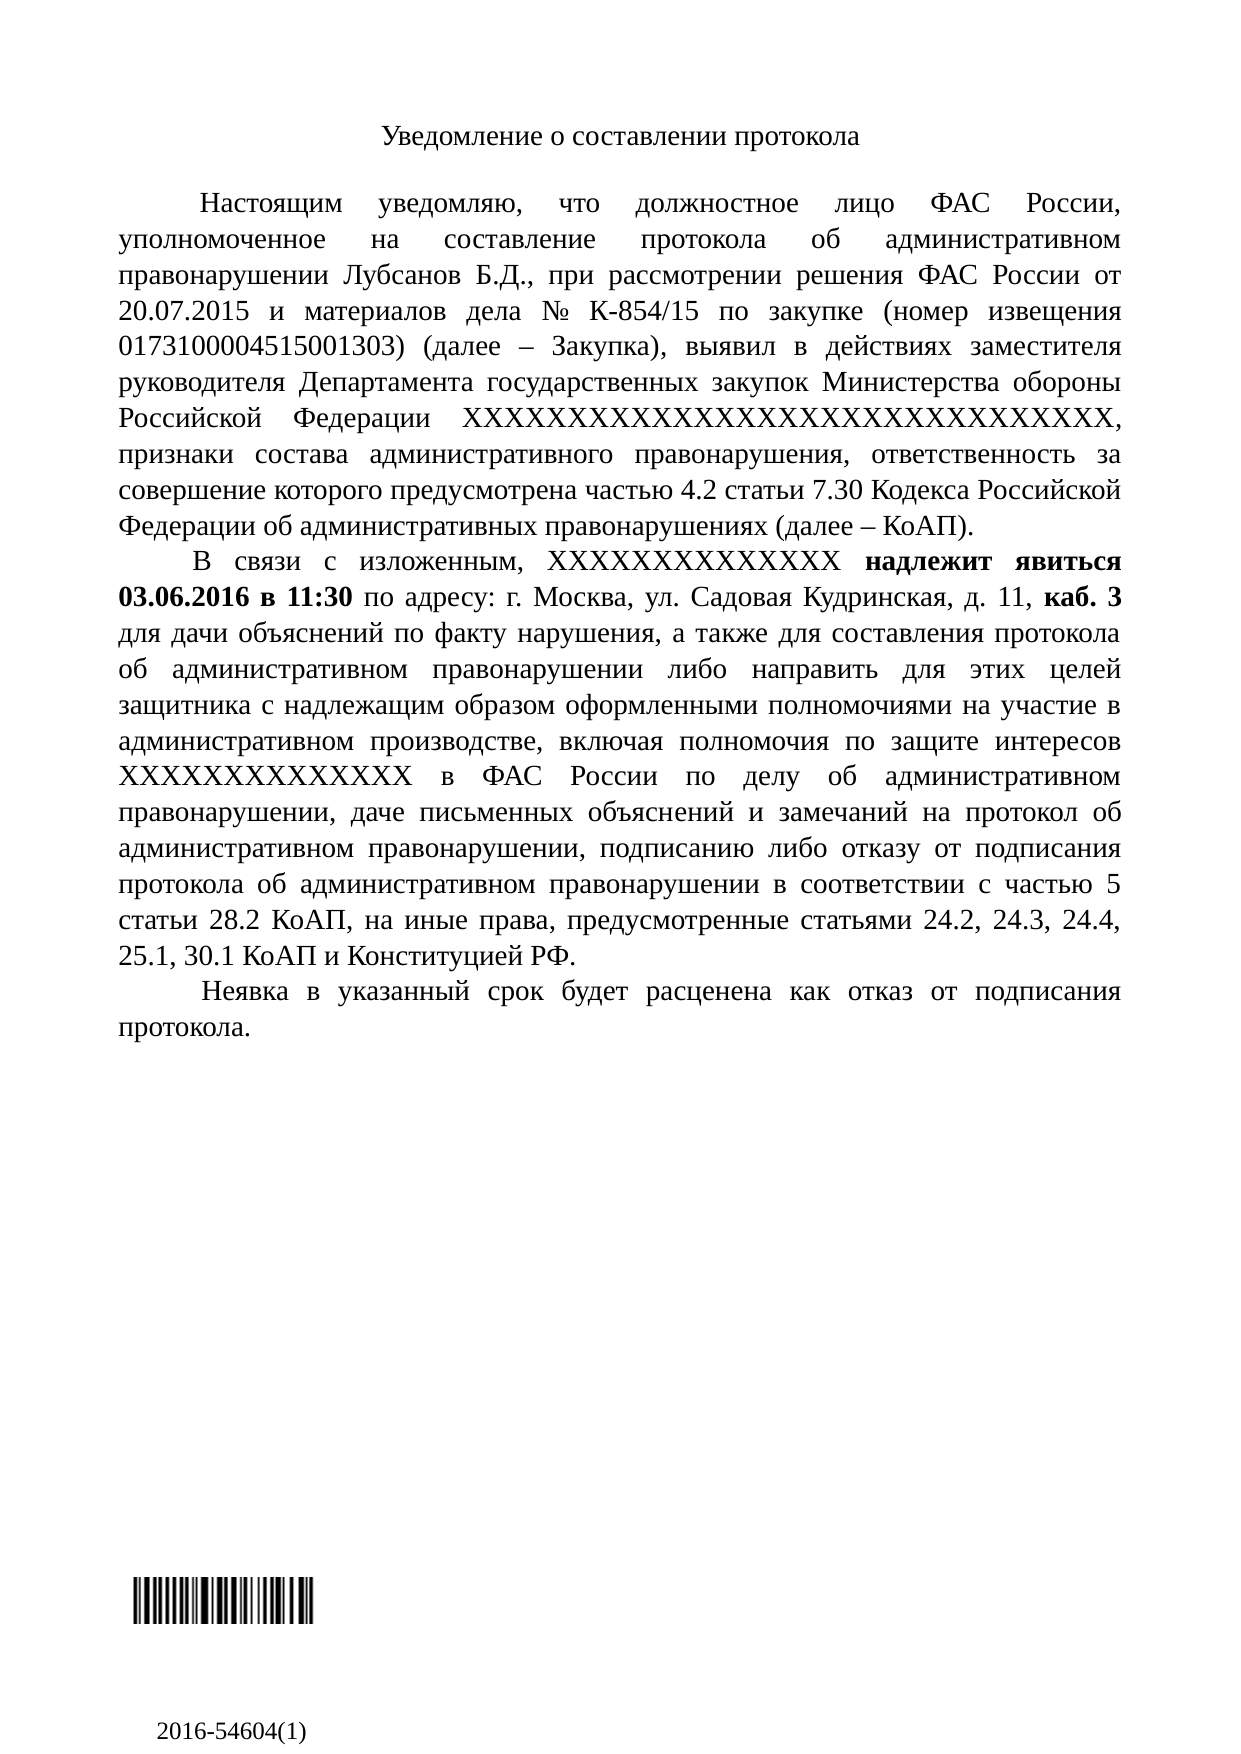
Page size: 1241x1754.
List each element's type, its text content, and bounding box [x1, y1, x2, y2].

text Уведомление о составлении протокола [118, 118, 1122, 152]
text Неявка в указанный срок будет расценена как отказ от подписания протокола. [118, 973, 1122, 1043]
text В связи с изложенным, XXXXXXXXXXXXXX надлежит явиться 03.06.2016 в 11:30 по адресу: г. Москва, ул. Садовая Кудринская, д. 11, каб. 3 для дачи объяснений по факту нарушения, а также для составления протокола об административном правонарушении либо направить для этих целей защитника с надлежащим образом оформленными полномочиями на участие в административном производстве, включая полномочия по защите интересов XXXXXXXXXXXXXX в ФАС России по делу об административном правонарушении, даче письменных объяснений и замечаний на протокол об административном правонарушении, подписанию либо отказу от подписания протокола об административном правонарушении в соответствии с частью 5 статьи 28.2 КоАП, на иные права, предусмотренные статьями 24.2, 24.3, 24.4, 25.1, 30.1 КоАП и Конституцией РФ. [118, 543, 1122, 971]
picture [118, 1577, 331, 1624]
text Настоящим уведомляю, что должностное лицо ФАС России, уполномоченное на составление протокола об административном правонарушении Лубсанов Б.Д., при рассмотрении решения ФАС России от 20.07.2015 и материалов дела № К-854/15 по закупке (номер извещения 0173100004515001303) (далее – Закупка), выявил в действиях заместителя руководителя Департамента государственных закупок Министерства обороны Российской Федерации XXXXXXXXXXXXXXXXXXXXXXXXXXXXXXX, признаки состава административного правонарушения, ответственность за совершение которого предусмотрена частью 4.2 статьи 7.30 Кодекса Российской Федерации об административных правонарушениях (далее – КоАП). [118, 185, 1122, 541]
